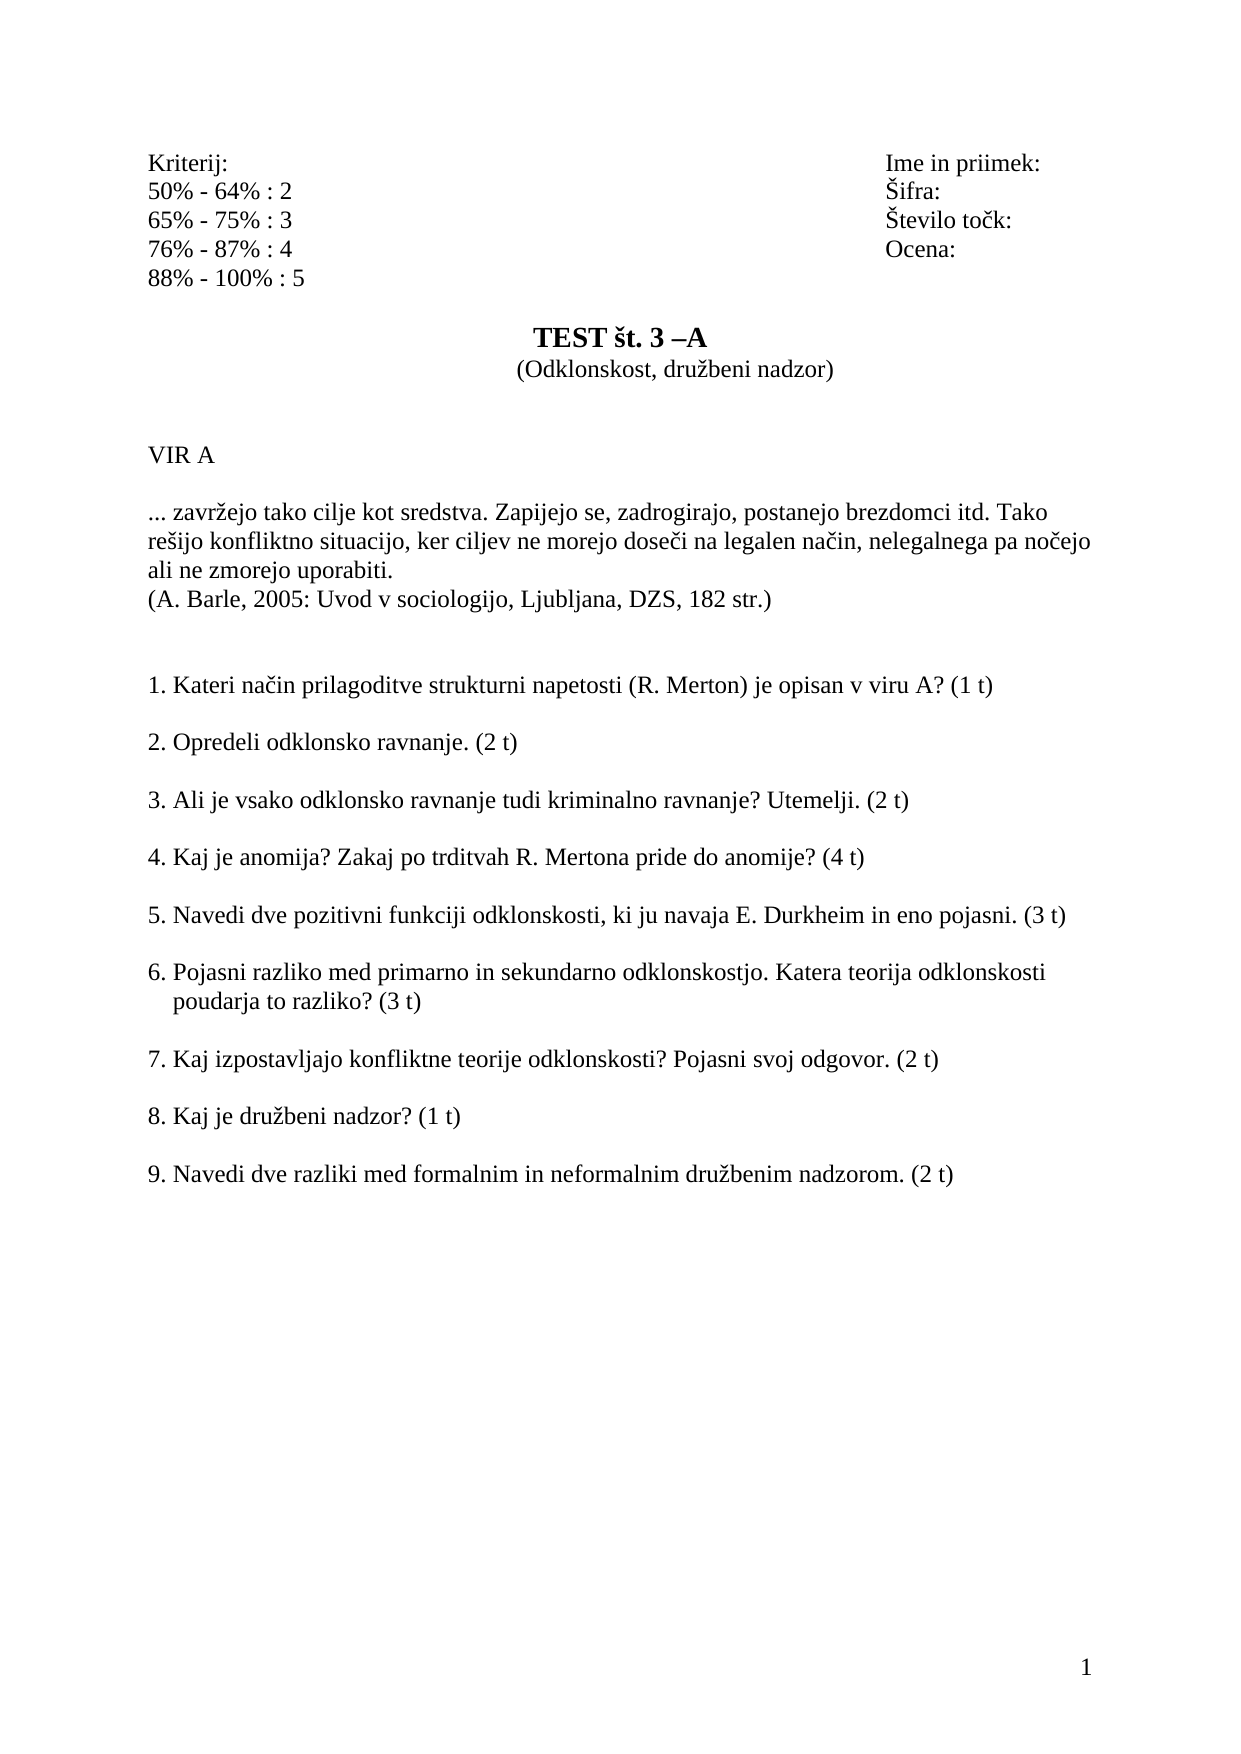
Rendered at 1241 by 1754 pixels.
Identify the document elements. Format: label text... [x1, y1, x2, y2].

text 3. Ali je vsako odklonsko ravnanje tudi kriminalno ravnanje? Utemelji. (2 t) [148, 785, 1093, 814]
text 4. Kaj je anomija? Zakaj po trditvah R. Mertona pride do anomije? (4 t) [148, 842, 1093, 871]
text 5. Navedi dve pozitivni funkciji odklonskosti, ki ju navaja E. Durkheim in eno pojasni. (3 t) [148, 900, 1093, 929]
text 65% - 75% : 3 Število točk: [148, 205, 1093, 234]
text (Odklonskost, družbeni nadzor) [148, 354, 1093, 382]
text 50% - 64% : 2 Šifra: [148, 176, 1093, 205]
text 2. Opredeli odklonsko ravnanje. (2 t) [148, 727, 1093, 756]
text Kriterij: Ime in priimek: [148, 148, 1093, 176]
text (A. Barle, 2005: Uvod v sociologijo, Ljubljana, DZS, 182 str.) [148, 584, 1093, 612]
text VIR A [148, 440, 1093, 469]
text 8. Kaj je družbeni nadzor? (1 t) [148, 1101, 1093, 1130]
text 7. Kaj izpostavljajo konfliktne teorije odklonskosti? Pojasni svoj odgovor. (2 t) [148, 1044, 1093, 1072]
text 76% - 87% : 4 Ocena: [148, 234, 1093, 263]
text 9. Navedi dve razliki med formalnim in neformalnim družbenim nadzorom. (2 t) [148, 1159, 1093, 1187]
text poudarja to razliko? (3 t) [148, 986, 1093, 1015]
text ... zavržejo tako cilje kot sredstva. Zapijejo se, zadrogirajo, postanejo brezdomci itd. Tako rešijo konfliktno situacijo, ker ciljev ne morejo doseči na legalen način, nelegalnega pa nočejo ali ne zmorejo uporabiti. [148, 497, 1093, 584]
text 88% - 100% : 5 [148, 263, 1093, 291]
subtitle TEST št. 3 –A [148, 320, 1093, 354]
text 6. Pojasni razliko med primarno in sekundarno odklonskostjo. Katera teorija odklonskosti [148, 957, 1093, 986]
text 1. Kateri način prilagoditve strukturni napetosti (R. Merton) je opisan v viru A? (1 t) [148, 670, 1093, 699]
